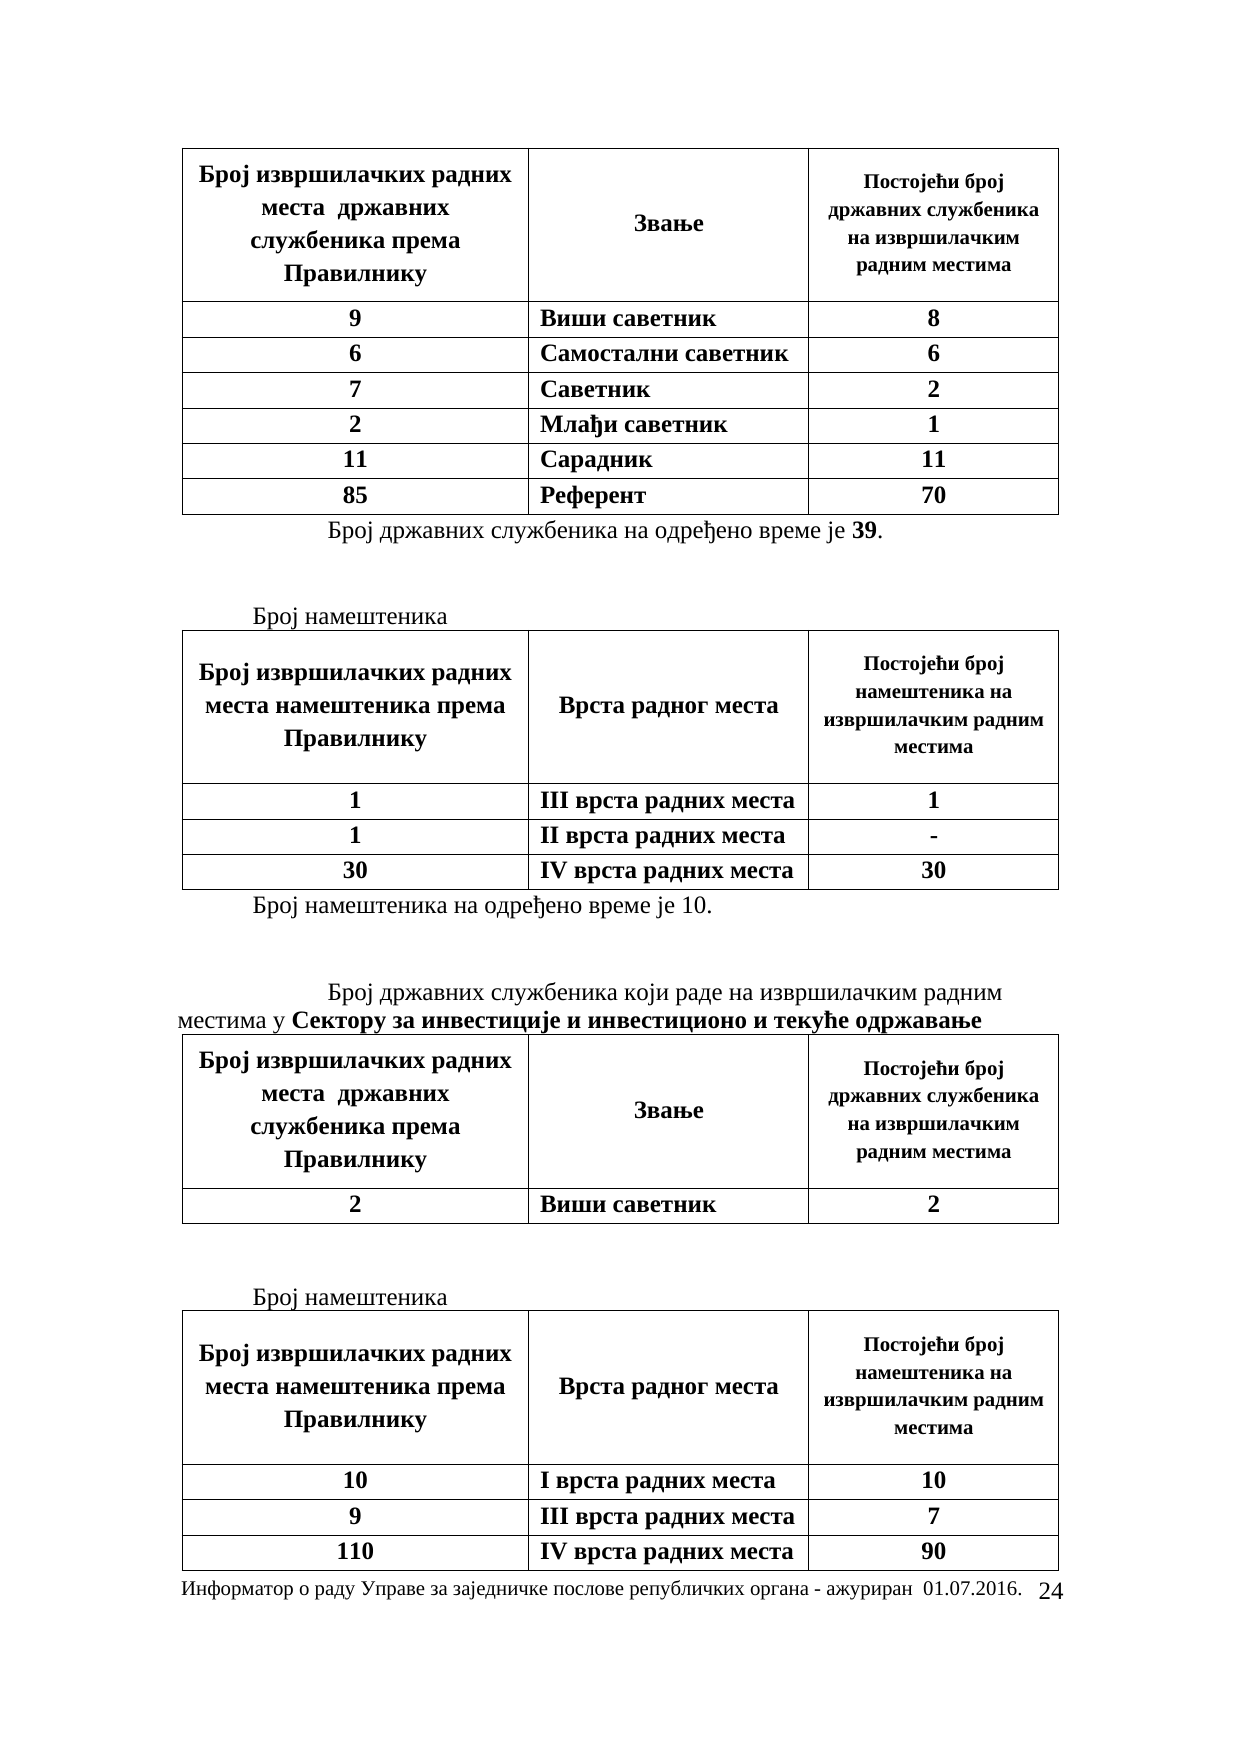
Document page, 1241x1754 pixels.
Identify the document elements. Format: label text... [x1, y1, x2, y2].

table_cell Виши саветник [529, 302, 808, 337]
text Број државних службеника на одређено време је 39. [177, 515, 1063, 543]
table_cell I врста радних места [529, 1465, 808, 1499]
text Број намештеника [177, 601, 1063, 630]
table_cell Самостални саветник [529, 338, 808, 372]
table_header Број извршилачких радних места државних службеника према Правилнику [183, 1035, 528, 1188]
table_header Број извршилачких радних места намештеника према Правилнику [183, 631, 528, 783]
table_cell 9 [183, 1500, 528, 1534]
text Број намештеника на одређено време је 10. [177, 890, 1063, 919]
table_cell 30 [183, 855, 528, 889]
table_cell 6 [183, 338, 528, 372]
text Број намештеника [177, 1282, 1063, 1310]
table_header Врста радног места [529, 631, 808, 783]
table_cell 8 [809, 302, 1058, 337]
table_cell 11 [809, 444, 1058, 478]
table_cell IV врста радних места [529, 1536, 808, 1570]
table_cell 9 [183, 302, 528, 337]
table_header Број извршилачких радних места намештеника према Правилнику [183, 1311, 528, 1464]
table_cell 2 [183, 1189, 528, 1223]
table_cell IV врста радних места [529, 855, 808, 889]
text Број државних службеника који раде на извршилачким радним местима у Сектору за инвестиције и инвестиционо и текуће одржавање [177, 977, 1063, 1034]
table_cell 1 [183, 784, 528, 818]
table_cell Референт [529, 479, 808, 514]
table_cell Саветник [529, 373, 808, 407]
table_cell 110 [183, 1536, 528, 1570]
table_cell III врста радних места [529, 784, 808, 818]
table_header Постојећи број намештеника на извршилачким радним местима [809, 1311, 1058, 1464]
table_cell 90 [809, 1536, 1058, 1570]
table_cell 7 [809, 1500, 1058, 1534]
table_header Звање [529, 149, 808, 301]
table_cell 2 [183, 409, 528, 443]
table_cell 1 [809, 409, 1058, 443]
table_cell Млађи саветник [529, 409, 808, 443]
table_cell Виши саветник [529, 1189, 808, 1223]
table_cell - [809, 820, 1058, 854]
table_cell 10 [183, 1465, 528, 1499]
table_cell 2 [809, 373, 1058, 407]
table_cell II врста радних места [529, 820, 808, 854]
table_header Број извршилачких радних места државних службеника према Правилнику [183, 149, 528, 301]
table_cell 1 [183, 820, 528, 854]
table_cell 11 [183, 444, 528, 478]
table_header Звање [529, 1035, 808, 1188]
table_cell 2 [809, 1189, 1058, 1223]
table_cell Сарадник [529, 444, 808, 478]
table_cell 1 [809, 784, 1058, 818]
table_cell 7 [183, 373, 528, 407]
table_header Постојећи број намештеника на извршилачким радним местима [809, 631, 1058, 783]
table_cell 10 [809, 1465, 1058, 1499]
table_cell 70 [809, 479, 1058, 514]
table_cell 30 [809, 855, 1058, 889]
table_cell 6 [809, 338, 1058, 372]
table_header Постојећи број државних службеника на извршилачким радним местима [809, 149, 1058, 301]
table_cell 85 [183, 479, 528, 514]
table_header Врста радног места [529, 1311, 808, 1464]
table_cell III врста радних места [529, 1500, 808, 1534]
table_header Постојећи број државних службеника на извршилачким радним местима [809, 1035, 1058, 1188]
